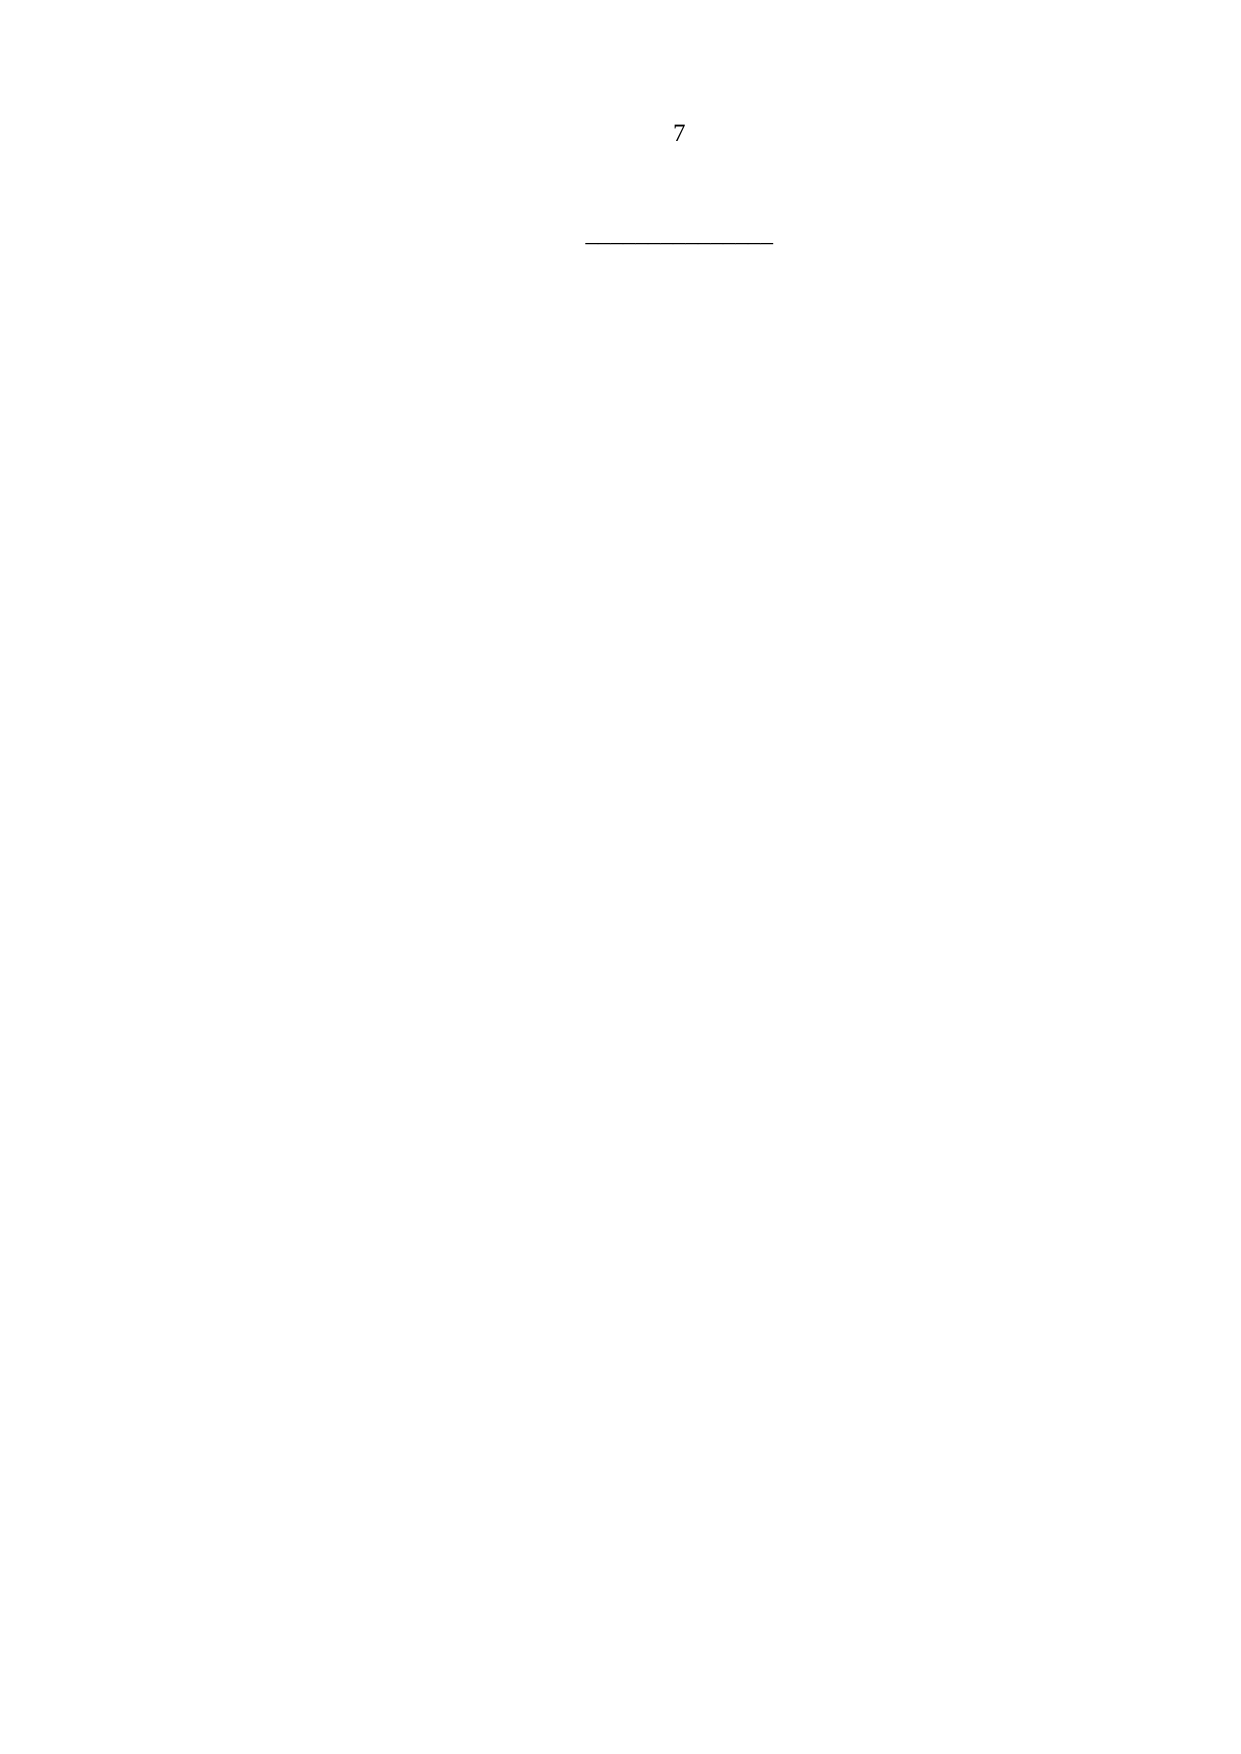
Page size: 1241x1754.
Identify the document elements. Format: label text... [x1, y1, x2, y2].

text _______________ [177, 218, 1181, 246]
